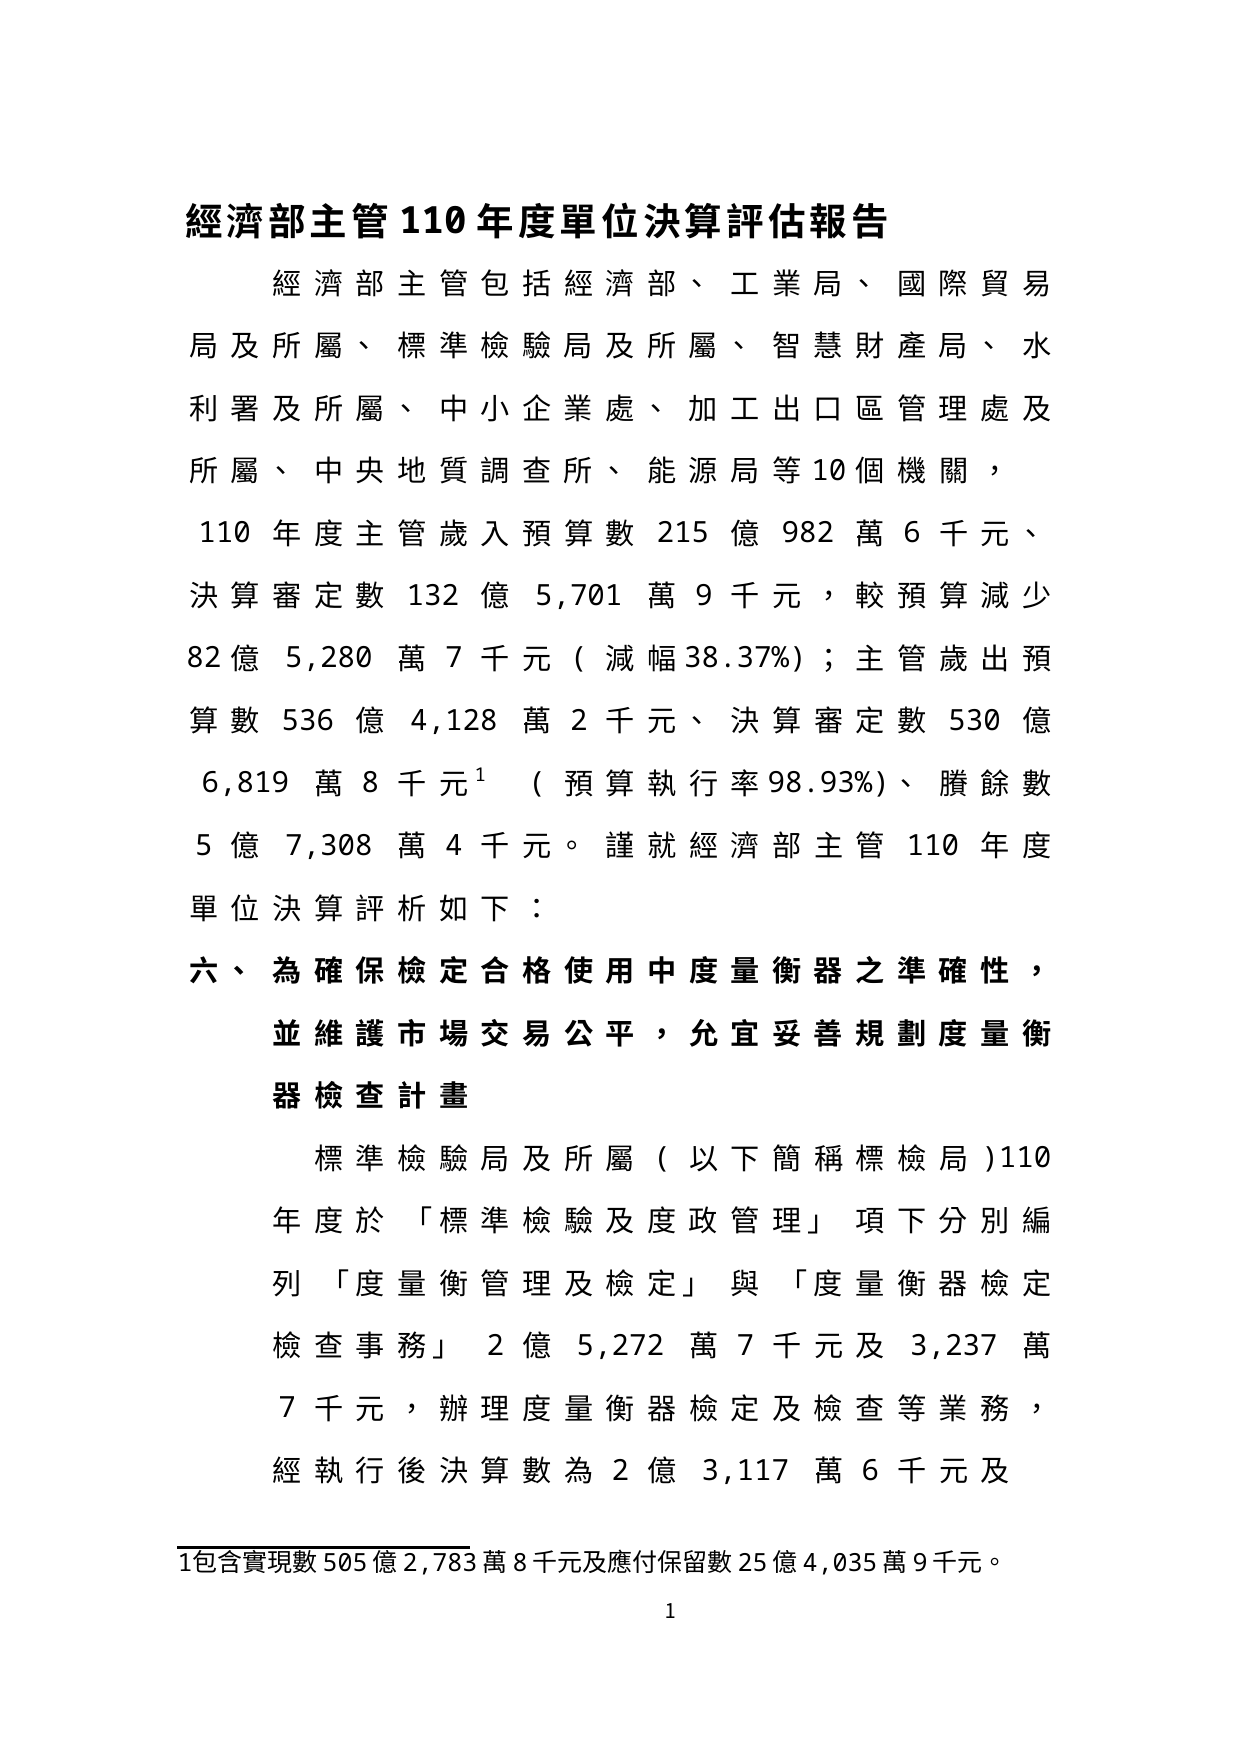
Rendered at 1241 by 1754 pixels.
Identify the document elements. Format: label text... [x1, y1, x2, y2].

text 經濟部主管110年度單位決算評估報告 [183, 177, 1058, 240]
text 六、為確保檢定合格使用中度量衡器之準確性，並維護市場交易公平，允宜妥善規劃度量衡器檢查計畫 [183, 927, 1058, 1115]
text 標準檢驗局及所屬(以下簡稱標檢局)110年度於「標準檢驗及度政管理」項下分別編列「度量衡管理及檢定」與「度量衡器檢定檢查事務」2億5,272萬7千元及3,237萬7千元，辦理度量衡器檢定及檢查等業務，經執行後決算數為2億3,117萬6千元及 [242, 1115, 1058, 1490]
text 經濟部主管包括經濟部、工業局、國際貿易局及所屬、標準檢驗局及所屬、智慧財產局、水利署及所屬、中小企業處、加工出口區管理處及所屬、中央地質調查所、能源局等10個機關，110年度主管歲入預算數215億982萬6千元、決算審定數132億5,701萬9千元，較預算減少82億5,280萬7千元(減幅38.37%)；主管歲出預算數536億4,128萬2千元、決算審定數530億6,819萬8千元(預算執行率98.93%)、賸餘數5億7,308萬4千元。謹就經濟部主管110年度單位決算評析如下： [183, 240, 1058, 927]
text 包含實現數505億2,783萬8千元及應付保留數25億4,035萬9千元。 [177, 1548, 1063, 1577]
